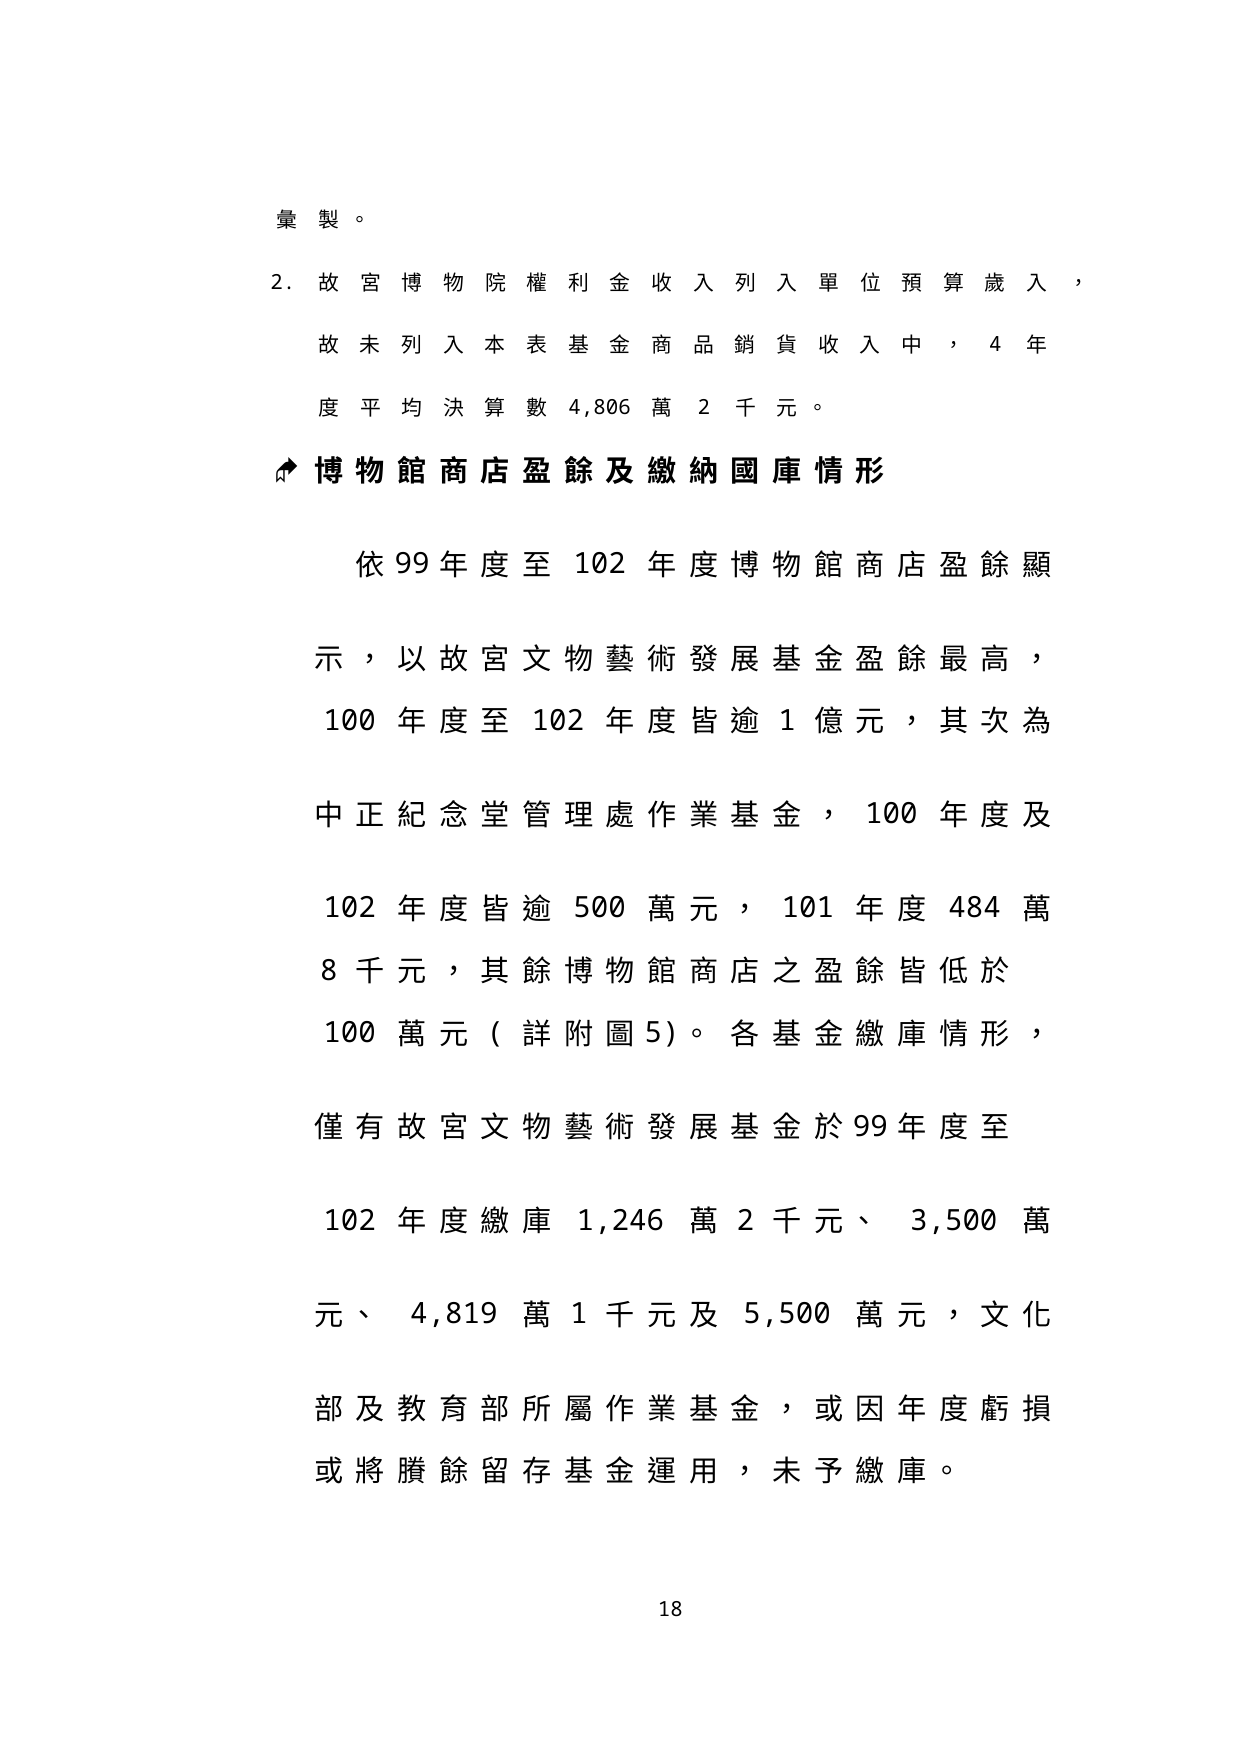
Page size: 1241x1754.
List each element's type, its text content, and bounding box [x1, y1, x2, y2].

text 彙製。 [183, 177, 1058, 240]
text 依99年度至102年度博物館商店盈餘顯示，以故宮文物藝術發展基金盈餘最高，100年度至102年度皆逾1億元，其次為中正紀念堂管理處作業基金，100年度及102年度皆逾500萬元，101年度484萬8千元，其餘博物館商店之盈餘皆低於100萬元(詳附圖5)。各基金繳庫情形，僅有故宮文物藝術發展基金於99年度至102年度繳庫1,246萬2千元、3,500萬元、4,819萬1千元及5,500萬元，文化部及教育部所屬作業基金，或因年度虧損或將賸餘留存基金運用，未予繳庫。 [271, 490, 1058, 1490]
text 博物館商店盈餘及繳納國庫情形 [242, 427, 1058, 490]
text 2.故宮博物院權利金收入列入單位預算歲入，故未列入本表基金商品銷貨收入中，4年度平均決算數4,806萬2千元。 [183, 240, 1058, 427]
